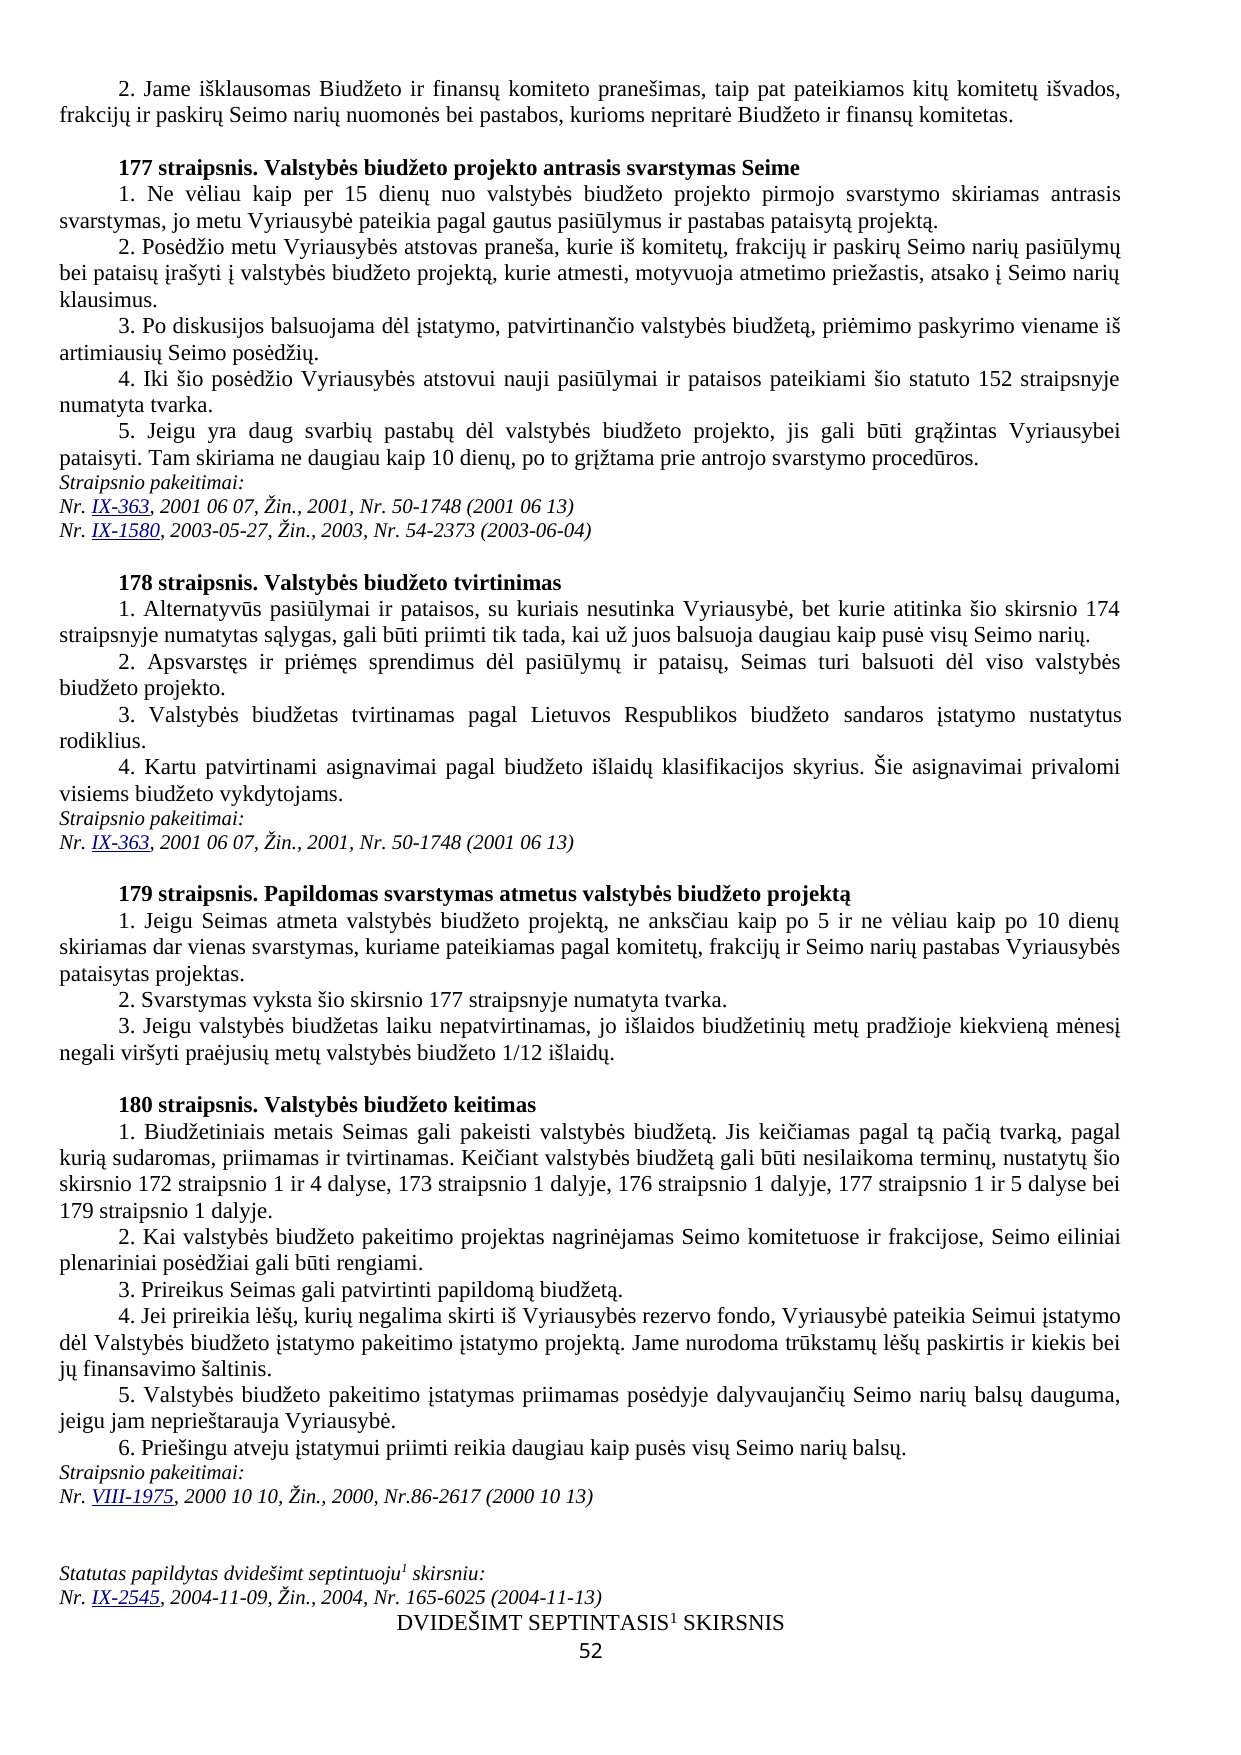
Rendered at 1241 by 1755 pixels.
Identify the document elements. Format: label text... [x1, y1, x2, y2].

text 1. Jeigu Seimas atmeta valstybės biudžeto projektą, ne anksčiau kaip po 5 ir ne vėliau kaip po 10 dienų skiriamas dar vienas svarstymas, kuriame pateikiamas pagal komitetų, frakcijų ir Seimo narių pastabas Vyriausybės pataisytas projektas. [59, 907, 1122, 986]
text Straipsnio pakeitimai: [59, 806, 1122, 830]
text 4. Kartu patvirtinami asignavimai pagal biudžeto išlaidų klasifikacijos skyrius. Šie asignavimai privalomi visiems biudžeto vykdytojams. [59, 753, 1122, 806]
text 177 straipsnis. Valstybės biudžeto projekto antrasis svarstymas Seime [59, 154, 1122, 180]
text 5. Valstybės biudžeto pakeitimo įstatymas priimamas posėdyje dalyvaujančių Seimo narių balsų dauguma, jeigu jam neprieštarauja Vyriausybė. [59, 1381, 1122, 1434]
text 1. Ne vėliau kaip per 15 dienų nuo valstybės biudžeto projekto pirmojo svarstymo skiriamas antrasis svarstymas, jo metu Vyriausybė pateikia pagal gautus pasiūlymus ir pastabas pataisytą projektą. [59, 180, 1122, 233]
text Nr. IX-2545, 2004-11-09, Žin., 2004, Nr. 165-6025 (2004-11-13) [59, 1585, 1122, 1609]
text 179 straipsnis. Papildomas svarstymas atmetus valstybės biudžeto projektą [59, 881, 1122, 907]
text 2. Svarstymas vyksta šio skirsnio 177 straipsnyje numatyta tvarka. [59, 986, 1122, 1012]
text 3. Po diskusijos balsuojama dėl įstatymo, patvirtinančio valstybės biudžetą, priėmimo paskyrimo viename iš artimiausių Seimo posėdžių. [59, 312, 1122, 365]
text 2. Posėdžio metu Vyriausybės atstovas praneša, kurie iš komitetų, frakcijų ir paskirų Seimo narių pasiūlymų bei pataisų įrašyti į valstybės biudžeto projektą, kurie atmesti, motyvuoja atmetimo priežastis, atsako į Seimo narių klausimus. [59, 233, 1122, 312]
text Nr. IX-1580, 2003-05-27, Žin., 2003, Nr. 54-2373 (2003-06-04) [59, 518, 1122, 542]
text Nr. VIII-1975, 2000 10 10, Žin., 2000, Nr.86-2617 (2000 10 13) [59, 1484, 1122, 1508]
text Straipsnio pakeitimai: [59, 470, 1122, 494]
text 5. Jeigu yra daug svarbių pastabų dėl valstybės biudžeto projekto, jis gali būti grąžintas Vyriausybei pataisyti. Tam skiriama ne daugiau kaip 10 dienų, po to grįžtama prie antrojo svarstymo procedūros. [59, 418, 1122, 470]
text 1. Biudžetiniais metais Seimas gali pakeisti valstybės biudžetą. Jis keičiamas pagal tą pačią tvarką, pagal kurią sudaromas, priimamas ir tvirtinamas. Keičiant valstybės biudžetą gali būti nesilaikoma terminų, nustatytų šio skirsnio 172 straipsnio 1 ir 4 dalyse, 173 straipsnio 1 dalyje, 176 straipsnio 1 dalyje, 177 straipsnio 1 ir 5 dalyse bei 179 straipsnio 1 dalyje. [59, 1118, 1122, 1223]
text Nr. IX-363, 2001 06 07, Žin., 2001, Nr. 50-1748 (2001 06 13) [59, 494, 1122, 518]
text Nr. IX-363, 2001 06 07, Žin., 2001, Nr. 50-1748 (2001 06 13) [59, 830, 1122, 854]
text 2. Apsvarstęs ir priėmęs sprendimus dėl pasiūlymų ir pataisų, Seimas turi balsuoti dėl viso valstybės biudžeto projekto. [59, 648, 1122, 701]
text 3. Jeigu valstybės biudžetas laiku nepatvirtinamas, jo išlaidos biudžetinių metų pradžioje kiekvieną mėnesį negali viršyti praėjusių metų valstybės biudžeto 1/12 išlaidų. [59, 1012, 1122, 1065]
text 1. Alternatyvūs pasiūlymai ir pataisos, su kuriais nesutinka Vyriausybė, bet kurie atitinka šio skirsnio 174 straipsnyje numatytas sąlygas, gali būti priimti tik tada, kai už juos balsuoja daugiau kaip pusė visų Seimo narių. [59, 595, 1122, 648]
text 4. Jei prireikia lėšų, kurių negalima skirti iš Vyriausybės rezervo fondo, Vyriausybė pateikia Seimui įstatymo dėl Valstybės biudžeto įstatymo pakeitimo įstatymo projektą. Jame nurodoma trūkstamų lėšų paskirtis ir kiekis bei jų finansavimo šaltinis. [59, 1302, 1122, 1381]
text Straipsnio pakeitimai: [59, 1460, 1122, 1484]
text 2. Kai valstybės biudžeto pakeitimo projektas nagrinėjamas Seimo komitetuose ir frakcijose, Seimo eiliniai plenariniai posėdžiai gali būti rengiami. [59, 1223, 1122, 1276]
text Statutas papildytas dvidešimt septintuoju1 skirsniu: [59, 1561, 1122, 1585]
text 180 straipsnis. Valstybės biudžeto keitimas [59, 1091, 1122, 1118]
text 4. Iki šio posėdžio Vyriausybės atstovui nauji pasiūlymai ir pataisos pateikiami šio statuto 152 straipsnyje numatyta tvarka. [59, 365, 1122, 418]
text 6. Priešingu atveju įstatymui priimti reikia daugiau kaip pusės visų Seimo narių balsų. [59, 1434, 1122, 1460]
text DVIDEŠIMT SEPTINTASIS1 SKIRSNIS [59, 1609, 1122, 1636]
text 178 straipsnis. Valstybės biudžeto tvirtinimas [59, 569, 1122, 595]
text 2. Jame išklausomas Biudžeto ir finansų komiteto pranešimas, taip pat pateikiamos kitų komitetų išvados, frakcijų ir paskirų Seimo narių nuomonės bei pastabos, kurioms nepritarė Biudžeto ir finansų komitetas. [59, 75, 1122, 128]
text 3. Prireikus Seimas gali patvirtinti papildomą biudžetą. [59, 1276, 1122, 1302]
text 3. Valstybės biudžetas tvirtinamas pagal Lietuvos Respublikos biudžeto sandaros įstatymo nustatytus rodiklius. [59, 701, 1122, 753]
